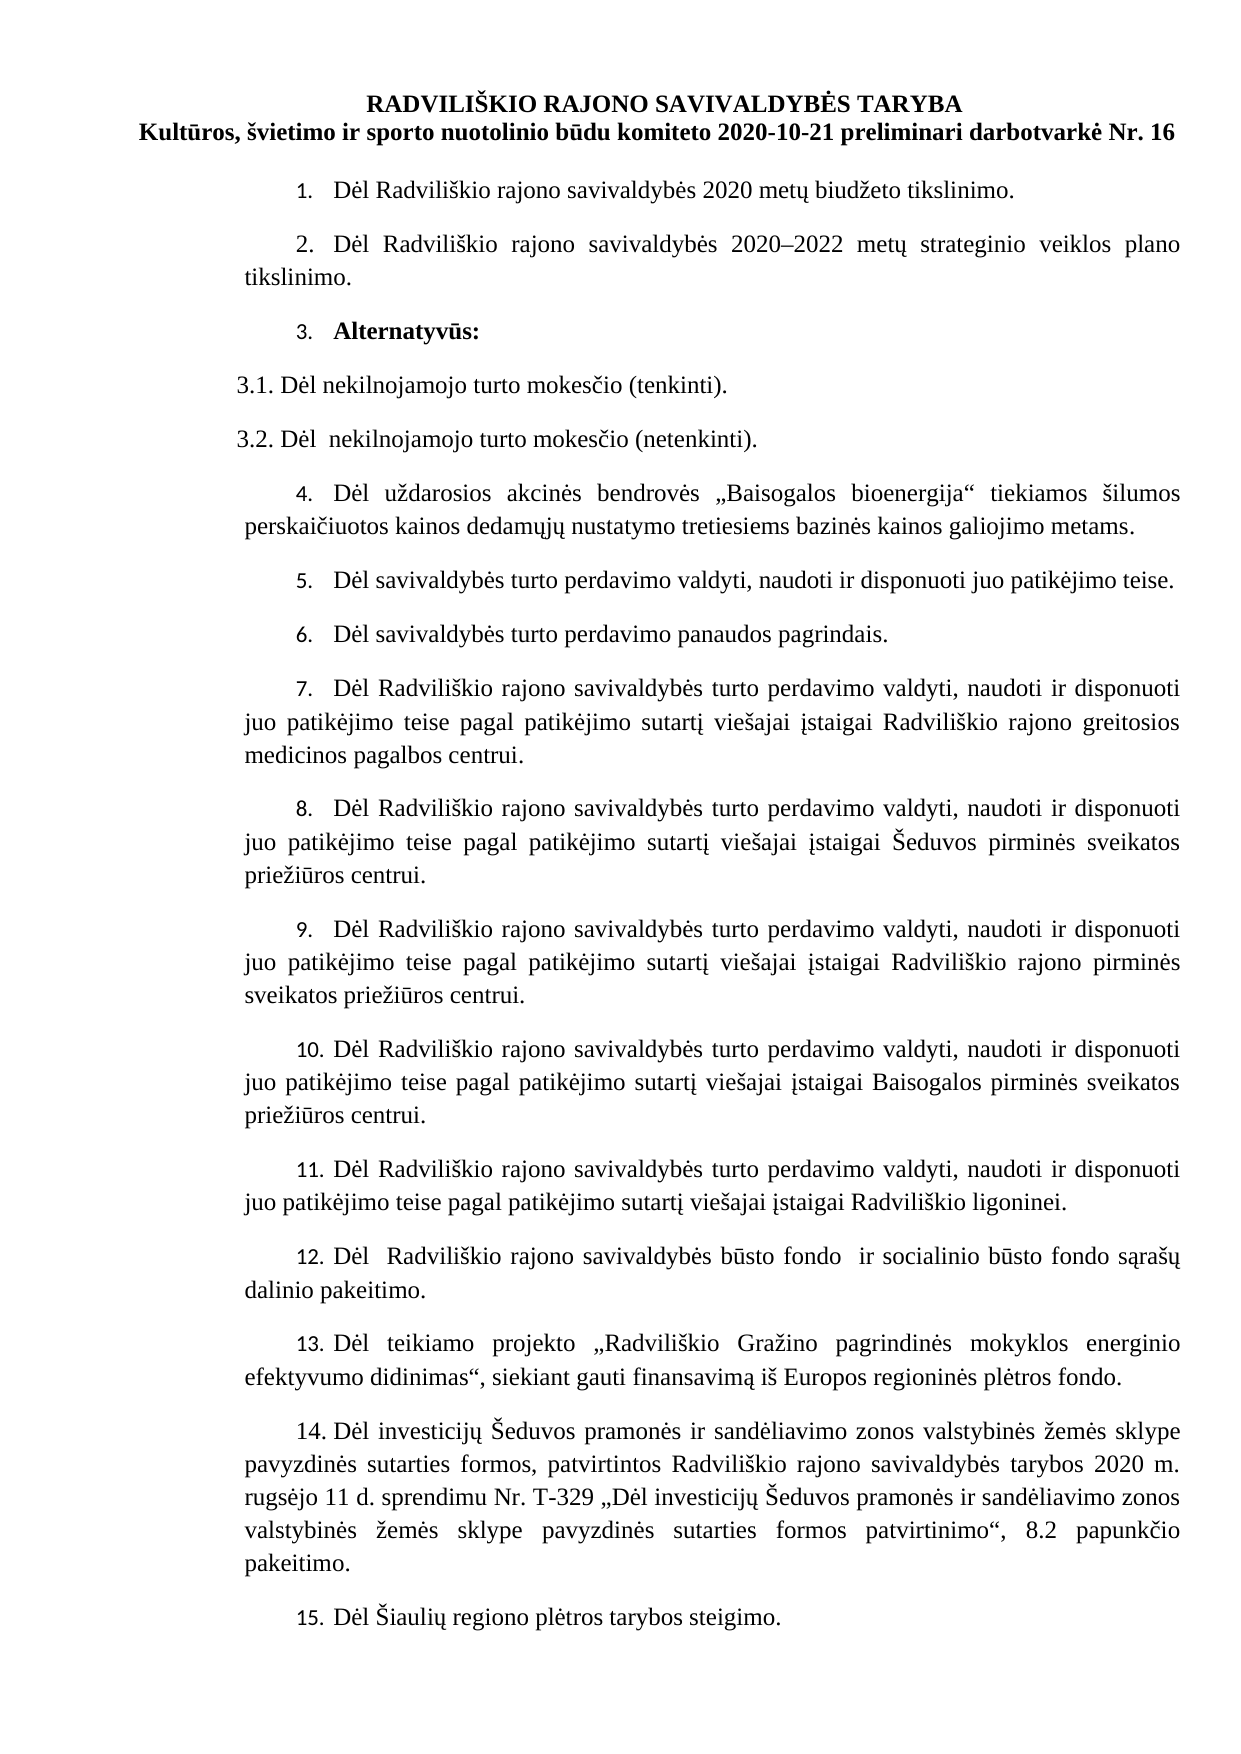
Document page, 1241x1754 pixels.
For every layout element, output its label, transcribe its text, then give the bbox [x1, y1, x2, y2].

list Dėl savivaldybės turto perdavimo panaudos pagrindais. [207, 619, 1181, 648]
list 3.1. Dėl nekilnojamojo turto mokesčio (tenkinti). [148, 370, 1181, 399]
list Dėl Radviliškio rajono savivaldybės 2020 metų biudžeto tikslinimo. [207, 175, 1181, 204]
list Dėl Radviliškio rajono savivaldybės turto perdavimo valdyti, naudoti ir disponuoti juo patikėjimo teise pagal patikėjimo sutartį viešajai įstaigai Radviliškio ligoninei. [207, 1154, 1181, 1216]
list Dėl teikiamo projekto „Radviliškio Gražino pagrindinės mokyklos energinio efektyvumo didinimas“, siekiant gauti finansavimą iš Europos regioninės plėtros fondo. [207, 1328, 1181, 1391]
list Dėl Radviliškio rajono savivaldybės turto perdavimo valdyti, naudoti ir disponuoti juo patikėjimo teise pagal patikėjimo sutartį viešajai įstaigai Šeduvos pirminės sveikatos priežiūros centrui. [207, 793, 1181, 889]
list Dėl Radviliškio rajono savivaldybės turto perdavimo valdyti, naudoti ir disponuoti juo patikėjimo teise pagal patikėjimo sutartį viešajai įstaigai Radviliškio rajono greitosios medicinos pagalbos centrui. [207, 673, 1181, 768]
list Dėl investicijų Šeduvos pramonės ir sandėliavimo zonos valstybinės žemės sklype pavyzdinės sutarties formos, patvirtintos Radviliškio rajono savivaldybės tarybos 2020 m. rugsėjo 11 d. sprendimu Nr. T-329 „Dėl investicijų Šeduvos pramonės ir sandėliavimo zonos valstybinės žemės sklype pavyzdinės sutarties formos patvirtinimo“, 8.2 papunkčio pakeitimo. [207, 1416, 1181, 1577]
list Dėl uždarosios akcinės bendrovės „Baisogalos bioenergija“ tiekiamos šilumos perskaičiuotos kainos dedamųjų nustatymo tretiesiems bazinės kainos galiojimo metams. [207, 478, 1181, 540]
list 3.2. Dėl nekilnojamojo turto mokesčio (netenkinti). [148, 424, 1181, 453]
list Dėl Radviliškio rajono savivaldybės turto perdavimo valdyti, naudoti ir disponuoti juo patikėjimo teise pagal patikėjimo sutartį viešajai įstaigai Baisogalos pirminės sveikatos priežiūros centrui. [207, 1034, 1181, 1129]
list Dėl Šiaulių regiono plėtros tarybos steigimo. [207, 1602, 1181, 1631]
list Dėl Radviliškio rajono savivaldybės 2020–2022 metų strateginio veiklos plano tikslinimo. [207, 229, 1181, 291]
text Kultūros, švietimo ir sporto nuotolinio būdu komiteto 2020-10-21 preliminari darbotvarkė Nr. 16 [133, 117, 1181, 146]
list Dėl savivaldybės turto perdavimo valdyti, naudoti ir disponuoti juo patikėjimo teise. [207, 565, 1181, 594]
list Dėl Radviliškio rajono savivaldybės būsto fondo ir socialinio būsto fondo sąrašų dalinio pakeitimo. [207, 1241, 1181, 1303]
text RADVILIŠKIO RAJONO SAVIVALDYBĖS TARYBA [148, 89, 1181, 117]
list Dėl Radviliškio rajono savivaldybės turto perdavimo valdyti, naudoti ir disponuoti juo patikėjimo teise pagal patikėjimo sutartį viešajai įstaigai Radviliškio rajono pirminės sveikatos priežiūros centrui. [207, 914, 1181, 1009]
list Alternatyvūs: [207, 316, 1181, 345]
